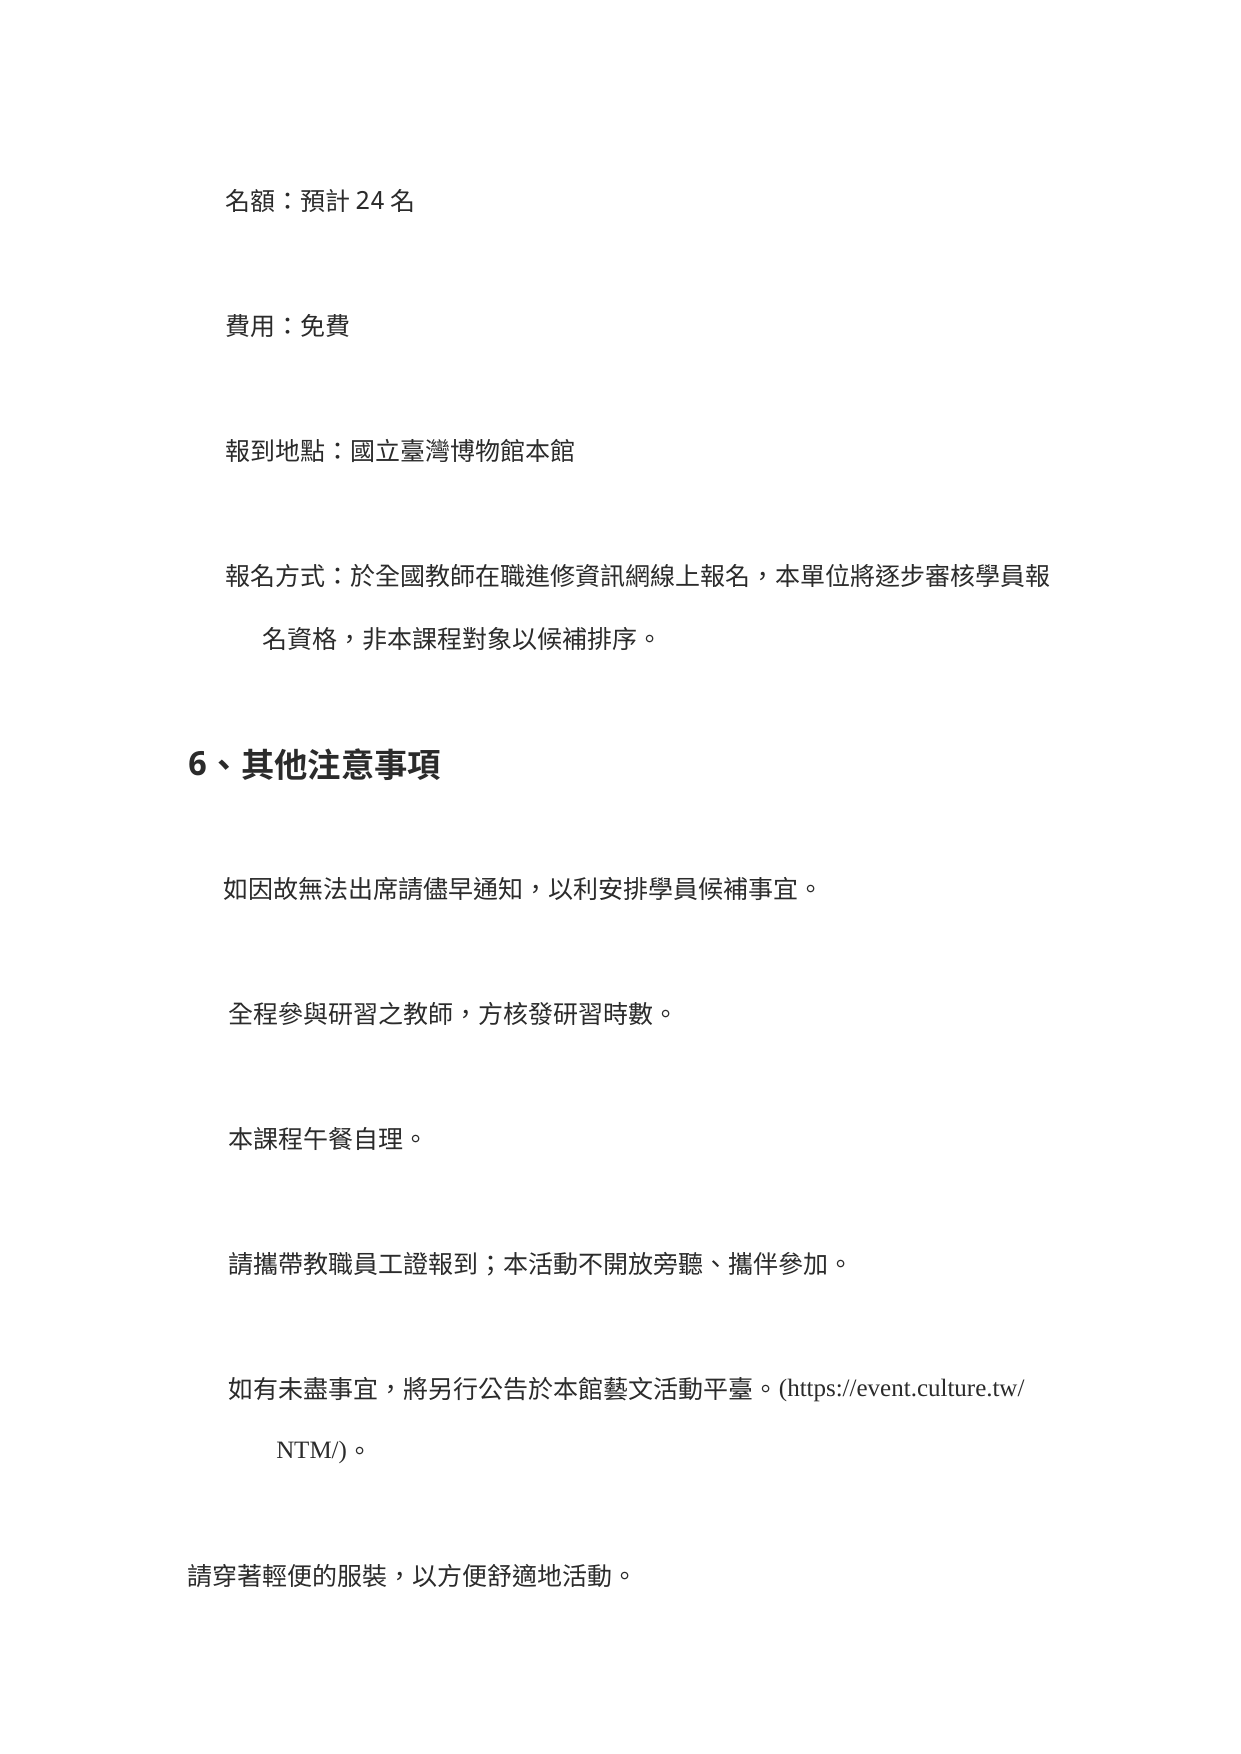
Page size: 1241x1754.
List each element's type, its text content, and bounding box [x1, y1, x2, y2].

subtitle 如有未盡事宜，將另行公告於本館藝文活動平臺。(https://event.culture.tw/NTM/)。 [229, 1346, 1053, 1471]
subtitle 請攜帶教職員工證報到；本活動不開放旁聽、攜伴參加。 [229, 1221, 1053, 1283]
subtitle 如因故無法出席請儘早通知，以利安排學員候補事宜。 [223, 846, 1053, 908]
subtitle 報到地點：國立臺灣博物館本館 [225, 408, 1053, 471]
subtitle 名額：預計24名 [225, 158, 1053, 221]
subtitle 全程參與研習之教師，方核發研習時數。 [229, 971, 1053, 1033]
subtitle 其他注意事項 [187, 721, 1053, 783]
subtitle 本課程午餐自理。 [229, 1096, 1053, 1158]
subtitle 請穿著輕便的服裝，以方便舒適地活動。 [187, 1533, 1053, 1596]
subtitle 費用：免費 [225, 283, 1053, 346]
subtitle 報名方式：於全國教師在職進修資訊網線上報名，本單位將逐步審核學員報名資格，非本課程對象以候補排序。 [225, 533, 1053, 658]
